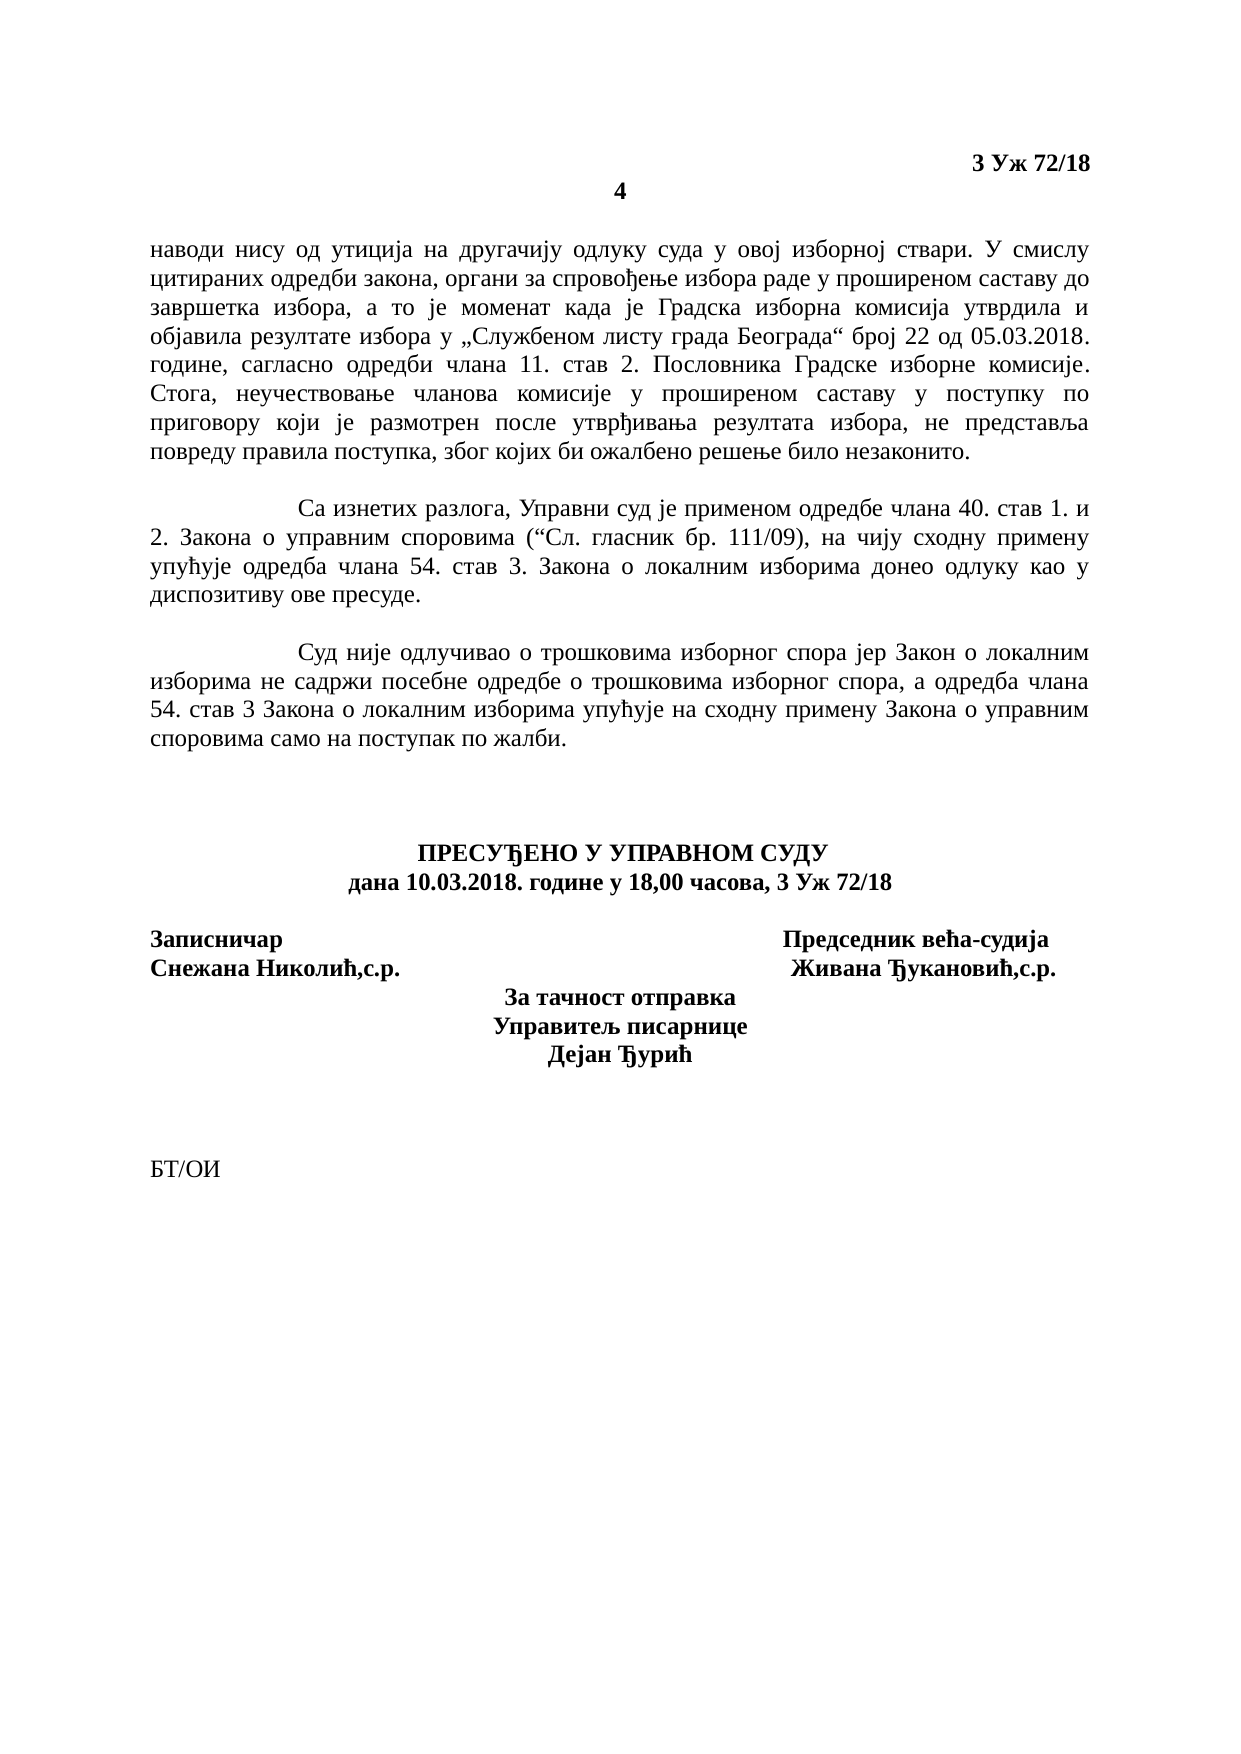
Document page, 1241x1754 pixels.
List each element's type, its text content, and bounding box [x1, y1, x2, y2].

text дана 10.03.2018. године у 18,00 часова, 3 Уж 72/18 [150, 867, 1090, 896]
text За тачност отправка [150, 982, 1090, 1011]
text БТ/ОИ [150, 1154, 1090, 1183]
text ПРЕСУЂЕНО У УПРАВНОМ СУДУ [150, 838, 1090, 867]
text Са изнетих разлога, Управни суд је применом одредбе члана 40. став 1. и 2. Закона о управним споровима (“Сл. гласник бр. 111/09), на чију сходну примену упућује одредба члана 54. став 3. Закона о локалним изборима донео одлуку као у диспозитиву ове пресуде. [150, 493, 1090, 608]
text Дејан Ђурић [150, 1039, 1090, 1068]
text Записничар Председник већа-судија [150, 924, 1090, 953]
text наводи нису од утиција на другачију одлуку суда у овој изборној ствари. У смислу цитираних одредби закона, органи за спровођење избора раде у проширеном саставу до завршетка избора, а то је моменат када је Градска изборна комисија утврдила и објавила резултате избора у „Службеном листу града Београда“ број 22 од 05.03.2018. године, сагласно одредби члана 11. став 2. Пословника Градске изборне комисије. Стога, неучествовање чланова комисије у проширеном саставу у поступку по приговору који је размотрен после утврђивања резултата избора, не представља повреду правила поступка, због којих би ожалбено решење било незаконито. [150, 234, 1090, 464]
text Управитељ писарнице [150, 1011, 1090, 1039]
text Снежана Николић,с.р. Живана Ђукановић,с.р. [150, 953, 1090, 982]
text Суд није одлучивао о трошковима изборног спора јер Закон о локалним изборима не садржи посебне одредбе о трошковима изборног спора, а одредба члана 54. став 3 Закона о локалним изборима упућује на сходну примену Закона о управним споровима само на поступак по жалби. [150, 637, 1090, 752]
